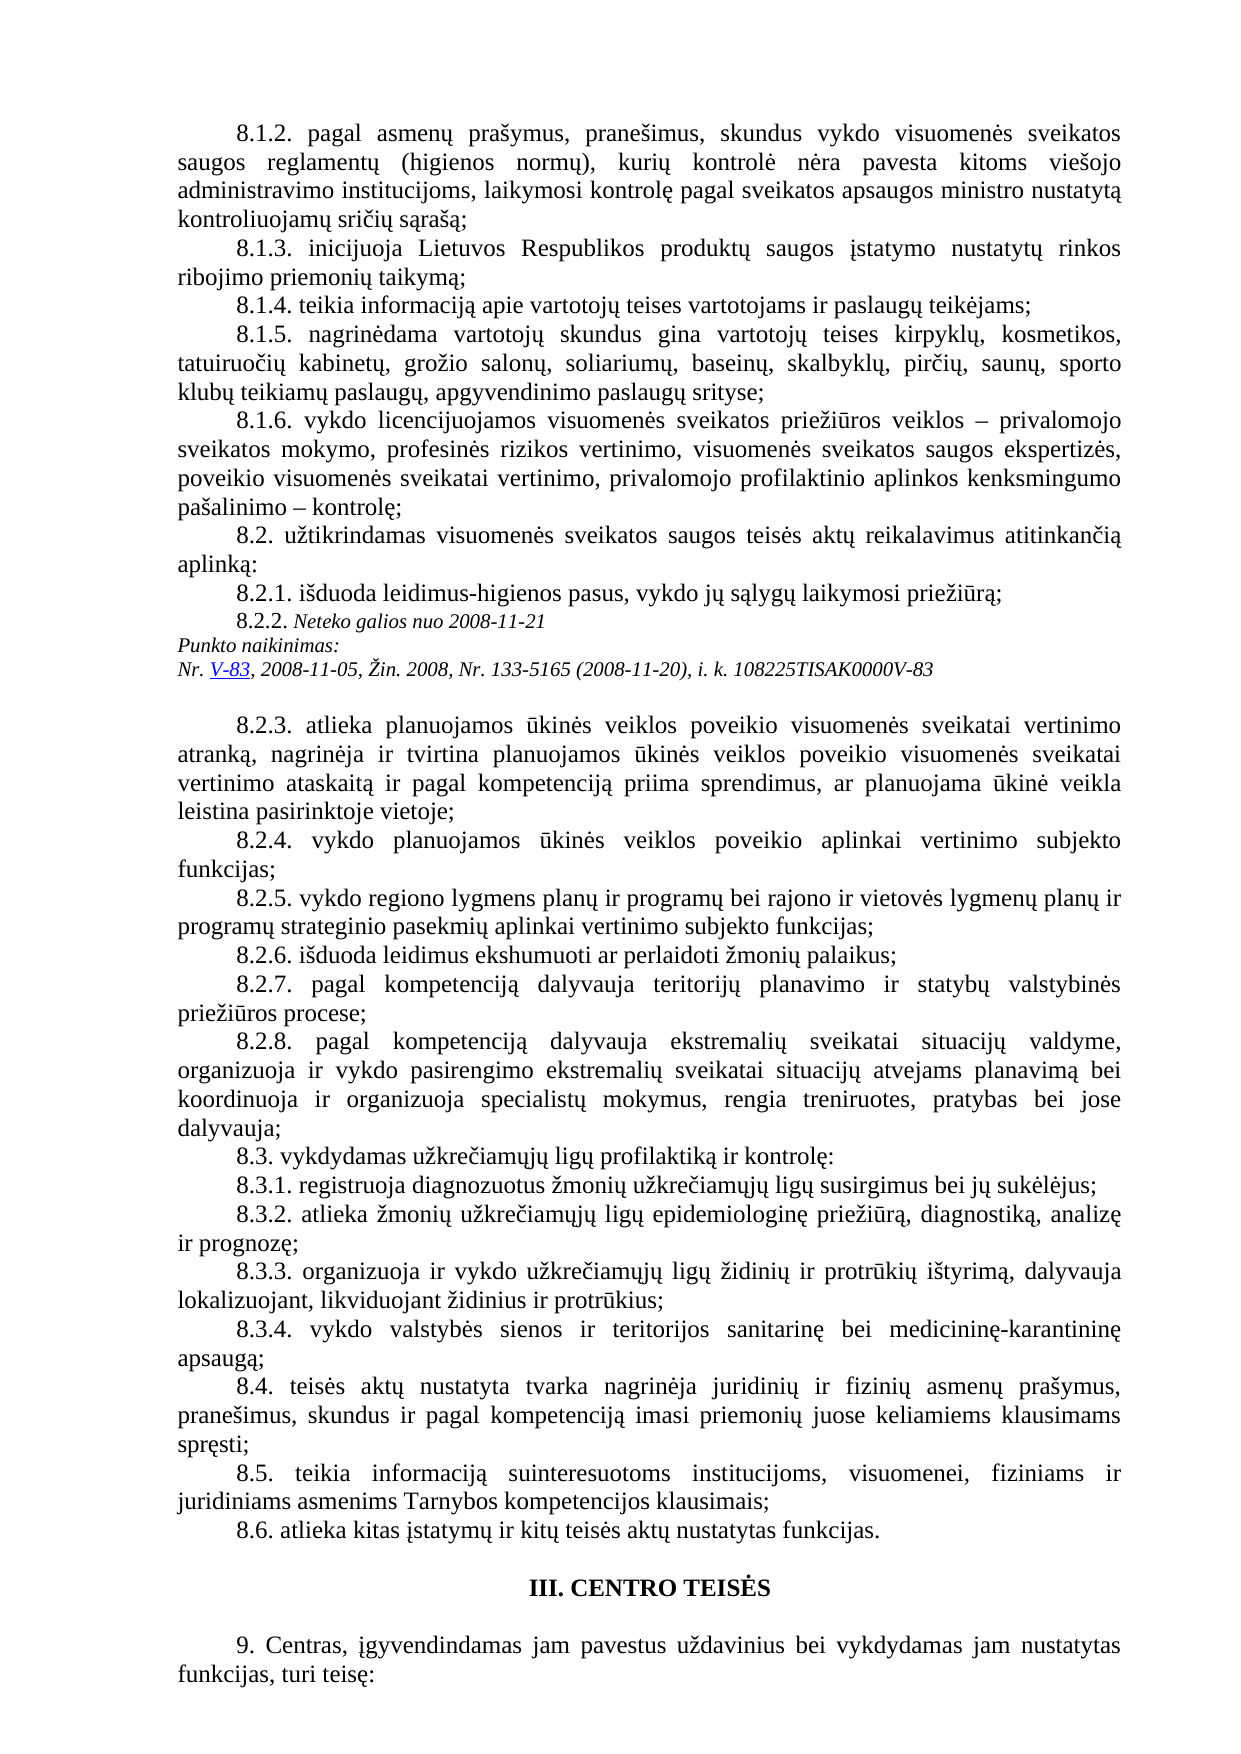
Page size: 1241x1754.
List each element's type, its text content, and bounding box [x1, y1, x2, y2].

text 8.2.6. išduoda leidimus ekshumuoti ar perlaidoti žmonių palaikus; [177, 940, 1122, 969]
text 8.2.4. vykdo planuojamos ūkinės veiklos poveikio aplinkai vertinimo subjekto funkcijas; [177, 825, 1122, 883]
text 8.1.4. teikia informaciją apie vartotojų teises vartotojams ir paslaugų teikėjams; [177, 291, 1122, 319]
text 8.2.2. Neteko galios nuo 2008-11-21 [177, 607, 1122, 633]
text III. CENTRO TEISĖS [177, 1573, 1122, 1601]
text 8.1.6. vykdo licencijuojamos visuomenės sveikatos priežiūros veiklos – privalomojo sveikatos mokymo, profesinės rizikos vertinimo, visuomenės sveikatos saugos ekspertizės, poveikio visuomenės sveikatai vertinimo, privalomojo profilaktinio aplinkos kenksmingumo pašalinimo – kontrolę; [177, 406, 1122, 521]
text 8.2.7. pagal kompetenciją dalyvauja teritorijų planavimo ir statybų valstybinės priežiūros procese; [177, 969, 1122, 1026]
text 8.2.5. vykdo regiono lygmens planų ir programų bei rajono ir vietovės lygmenų planų ir programų strateginio pasekmių aplinkai vertinimo subjekto funkcijas; [177, 883, 1122, 940]
text 8.2.8. pagal kompetenciją dalyvauja ekstremalių sveikatai situacijų valdyme, organizuoja ir vykdo pasirengimo ekstremalių sveikatai situacijų atvejams planavimą bei koordinuoja ir organizuoja specialistų mokymus, rengia treniruotes, pratybas bei jose dalyvauja; [177, 1026, 1122, 1141]
text 8.3. vykdydamas užkrečiamųjų ligų profilaktiką ir kontrolę: [177, 1141, 1122, 1170]
text 8.3.3. organizuoja ir vykdo užkrečiamųjų ligų židinių ir protrūkių ištyrimą, dalyvauja lokalizuojant, likviduojant židinius ir protrūkius; [177, 1256, 1122, 1314]
text 8.1.3. inicijuoja Lietuvos Respublikos produktų saugos įstatymo nustatytų rinkos ribojimo priemonių taikymą; [177, 233, 1122, 291]
text 8.6. atlieka kitas įstatymų ir kitų teisės aktų nustatytas funkcijas. [177, 1515, 1122, 1544]
text 8.1.5. nagrinėdama vartotojų skundus gina vartotojų teises kirpyklų, kosmetikos, tatuiruočių kabinetų, grožio salonų, soliariumų, baseinų, skalbyklų, pirčių, saunų, sporto klubų teikiamų paslaugų, apgyvendinimo paslaugų srityse; [177, 319, 1122, 406]
text Punkto naikinimas: [177, 633, 1122, 657]
text 8.3.2. atlieka žmonių užkrečiamųjų ligų epidemiologinę priežiūrą, diagnostiką, analizę ir prognozę; [177, 1199, 1122, 1256]
text 8.3.1. registruoja diagnozuotus žmonių užkrečiamųjų ligų susirgimus bei jų sukėlėjus; [177, 1170, 1122, 1199]
text 8.2.3. atlieka planuojamos ūkinės veiklos poveikio visuomenės sveikatai vertinimo atranką, nagrinėja ir tvirtina planuojamos ūkinės veiklos poveikio visuomenės sveikatai vertinimo ataskaitą ir pagal kompetenciją priima sprendimus, ar planuojama ūkinė veikla leistina pasirinktoje vietoje; [177, 710, 1122, 825]
text 8.2. užtikrindamas visuomenės sveikatos saugos teisės aktų reikalavimus atitinkančią aplinką: [177, 521, 1122, 578]
text 8.3.4. vykdo valstybės sienos ir teritorijos sanitarinę bei medicininę-karantininę apsaugą; [177, 1314, 1122, 1371]
text 8.5. teikia informaciją suinteresuotoms institucijoms, visuomenei, fiziniams ir juridiniams asmenims Tarnybos kompetencijos klausimais; [177, 1458, 1122, 1515]
text Nr. V-83, 2008-11-05, Žin. 2008, Nr. 133-5165 (2008-11-20), i. k. 108225TISAK0000V-83 [177, 657, 1122, 681]
text 8.4. teisės aktų nustatyta tvarka nagrinėja juridinių ir fizinių asmenų prašymus, pranešimus, skundus ir pagal kompetenciją imasi priemonių juose keliamiems klausimams spręsti; [177, 1371, 1122, 1458]
text 8.1.2. pagal asmenų prašymus, pranešimus, skundus vykdo visuomenės sveikatos saugos reglamentų (higienos normų), kurių kontrolė nėra pavesta kitoms viešojo administravimo institucijoms, laikymosi kontrolę pagal sveikatos apsaugos ministro nustatytą kontroliuojamų sričių sąrašą; [177, 118, 1122, 233]
text 8.2.1. išduoda leidimus-higienos pasus, vykdo jų sąlygų laikymosi priežiūrą; [177, 578, 1122, 607]
text 9. Centras, įgyvendindamas jam pavestus uždavinius bei vykdydamas jam nustatytas funkcijas, turi teisę: [177, 1630, 1122, 1688]
